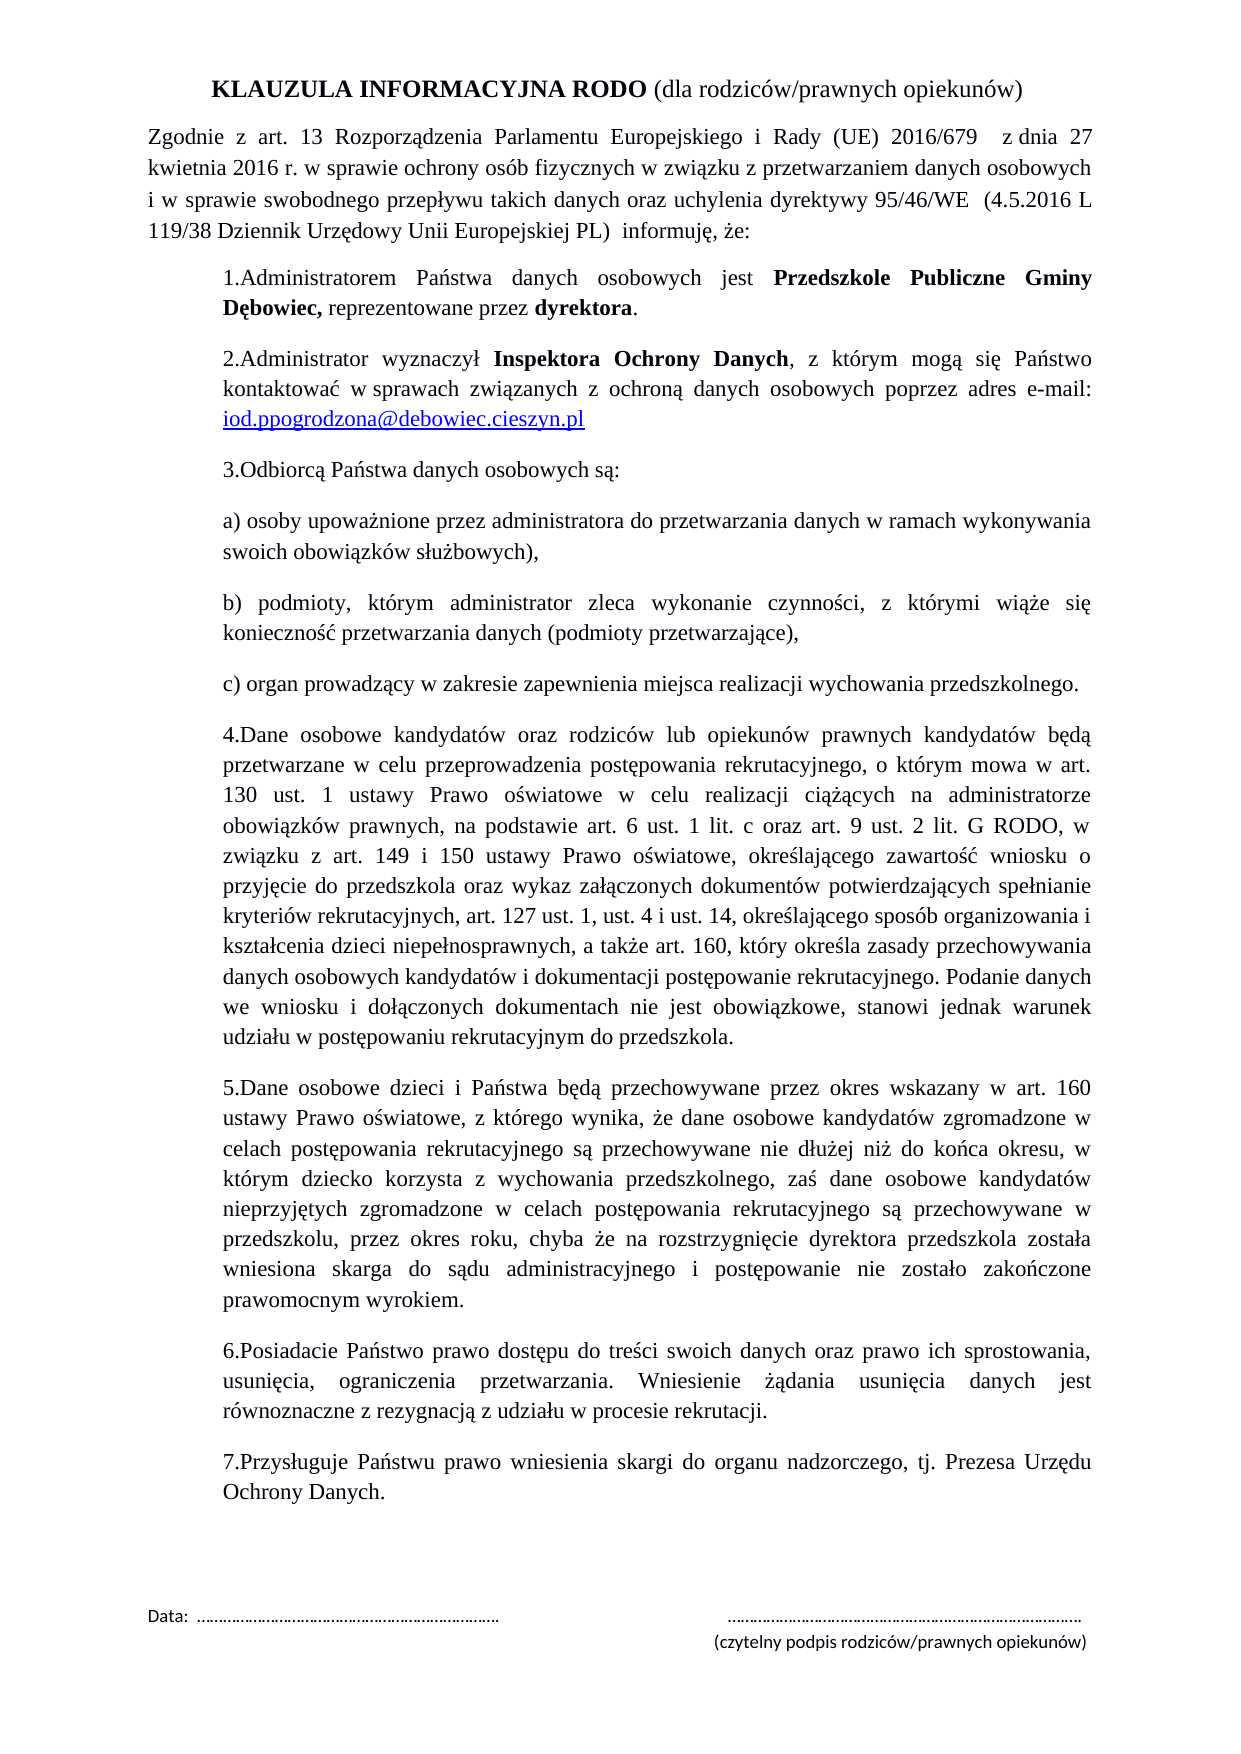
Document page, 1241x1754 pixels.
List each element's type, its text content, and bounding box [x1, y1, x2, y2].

list 4.Dane osobowe kandydatów oraz rodziców lub opiekunów prawnych kandydatów będą przetwarzane w celu przeprowadzenia postępowania rekrutacyjnego, o którym mowa w art. 130 ust. 1 ustawy Prawo oświatowe w celu realizacji ciążących na administratorze obowiązków prawnych, na podstawie art. 6 ust. 1 lit. c oraz art. 9 ust. 2 lit. G RODO, w związku z art. 149 i 150 ustawy Prawo oświatowe, określającego zawartość wniosku o przyjęcie do przedszkola oraz wykaz załączonych dokumentów potwierdzających spełnianie kryteriów rekrutacyjnych, art. 127 ust. 1, ust. 4 i ust. 14, określającego sposób organizowania i kształcenia dzieci niepełnosprawnych, a także art. 160, który określa zasady przechowywania danych osobowych kandydatów i dokumentacji postępowanie rekrutacyjnego. Podanie danych we wniosku i dołączonych dokumentach nie jest obowiązkowe, stanowi jednak warunek udziału w postępowaniu rekrutacyjnym do przedszkola. [223, 721, 1093, 1049]
list 6.Posiadacie Państwo prawo dostępu do treści swoich danych oraz prawo ich sprostowania, usunięcia, ograniczenia przetwarzania. Wniesienie żądania usunięcia danych jest równoznaczne z rezygnacją z udziału w procesie rekrutacji. [223, 1337, 1093, 1423]
list a) osoby upoważnione przez administratora do przetwarzania danych w ramach wykonywania swoich obowiązków służbowych), [223, 507, 1093, 564]
list c) organ prowadzący w zakresie zapewnienia miejsca realizacji wychowania przedszkolnego. [223, 670, 1093, 696]
list 3.Odbiorcą Państwa danych osobowych są: [223, 456, 1093, 483]
text Zgodnie z art. 13 Rozporządzenia Parlamentu Europejskiego i Rady (UE) 2016/679 z dnia 27 kwietnia 2016 r. w sprawie ochrony osób fizycznych w związku z przetwarzaniem danych osobowych i w sprawie swobodnego przepływu takich danych oraz uchylenia dyrektywy 95/46/WE (4.5.2016 L 119/38 Dziennik Urzędowy Unii Europejskiej PL) informuję, że: [148, 123, 1093, 244]
text (czytelny podpis rodziców/prawnych opiekunów) [148, 1630, 1093, 1653]
list 1.Administratorem Państwa danych osobowych jest Przedszkole Publiczne Gminy Dębowiec, reprezentowane przez dyrektora. [223, 264, 1093, 320]
list b) podmioty, którym administrator zleca wykonanie czynności, z którymi wiąże się konieczność przetwarzania danych (podmioty przetwarzające), [223, 589, 1093, 645]
text KLAUZULA INFORMACYJNA RODO (dla rodziców/prawnych opiekunów) [148, 74, 1093, 103]
text Data: ……………………………………………………………. ………………………………………………………………………. [148, 1604, 1093, 1627]
list 7.Przysługuje Państwu prawo wniesienia skargi do organu nadzorczego, tj. Prezesa Urzędu Ochrony Danych. [223, 1448, 1093, 1505]
list 5.Dane osobowe dzieci i Państwa będą przechowywane przez okres wskazany w art. 160 ustawy Prawo oświatowe, z którego wynika, że dane osobowe kandydatów zgromadzone w celach postępowania rekrutacyjnego są przechowywane nie dłużej niż do końca okresu, w którym dziecko korzysta z wychowania przedszkolnego, zaś dane osobowe kandydatów nieprzyjętych zgromadzone w celach postępowania rekrutacyjnego są przechowywane w przedszkolu, przez okres roku, chyba że na rozstrzygnięcie dyrektora przedszkola została wniesiona skarga do sądu administracyjnego i postępowanie nie zostało zakończone prawomocnym wyrokiem. [223, 1074, 1093, 1312]
list 2.Administrator wyznaczył Inspektora Ochrony Danych, z którym mogą się Państwo kontaktować w sprawach związanych z ochroną danych osobowych poprzez adres e-mail: iod.ppogrodzona@debowiec.cieszyn.pl [223, 345, 1093, 432]
